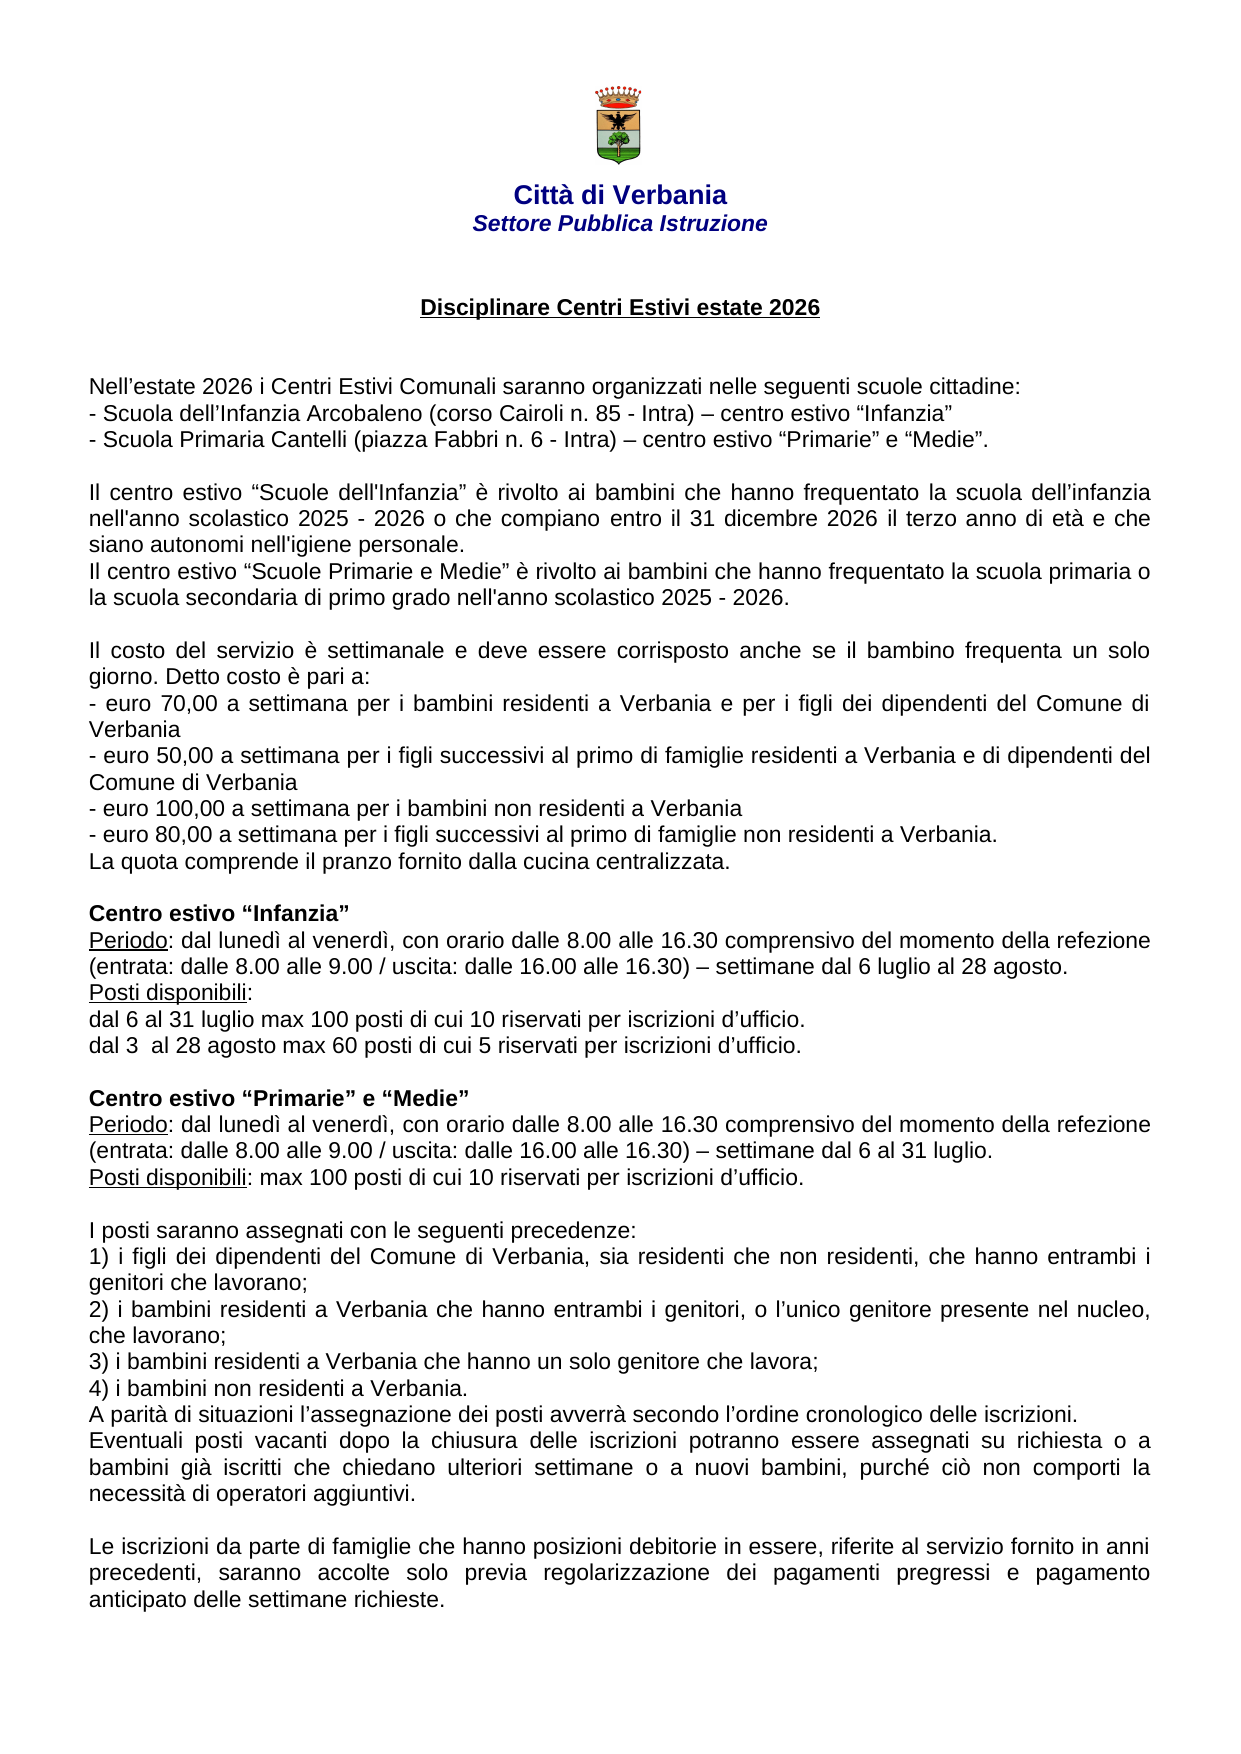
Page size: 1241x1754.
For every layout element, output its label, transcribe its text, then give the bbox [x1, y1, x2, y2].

text dal 6 al 31 luglio max 100 posti di cui 10 riservati per iscrizioni d’ufficio. [89, 1006, 1152, 1032]
text I posti saranno assegnati con le seguenti precedenze: [89, 1217, 1152, 1243]
text - Scuola Primaria Cantelli (piazza Fabbri n. 6 - Intra) – centro estivo “Primarie” e “Medie”. [89, 426, 1152, 452]
text Nell’estate 2026 i Centri Estivi Comunali saranno organizzati nelle seguenti scuole cittadine: [89, 373, 1152, 399]
text - euro 80,00 a settimana per i figli successivi al primo di famiglie non residenti a Verbania. [89, 821, 1152, 848]
text 4) i bambini non residenti a Verbania. [89, 1375, 1152, 1401]
text 2) i bambini residenti a Verbania che hanno entrambi i genitori, o l’unico genitore presente nel nucleo, che lavorano; [89, 1296, 1152, 1348]
text Le iscrizioni da parte di famiglie che hanno posizioni debitorie in essere, riferite al servizio fornito in anni precedenti, saranno accolte solo previa regolarizzazione dei pagamenti pregressi e pagamento anticipato delle settimane richieste. [89, 1533, 1152, 1612]
text Centro estivo “Primarie” e “Medie” [89, 1085, 1152, 1111]
text Posti disponibili: [89, 979, 1152, 1006]
text 3) i bambini residenti a Verbania che hanno un solo genitore che lavora; [89, 1348, 1152, 1375]
text Periodo: dal lunedì al venerdì, con orario dalle 8.00 alle 16.30 comprensivo del momento della refezione (entrata: dalle 8.00 alle 9.00 / uscita: dalle 16.00 alle 16.30) – settimane dal 6 al 31 luglio. [89, 1111, 1152, 1164]
text - Scuola dell’Infanzia Arcobaleno (corso Cairoli n. 85 - Intra) – centro estivo “Infanzia” [89, 399, 1152, 426]
text Il costo del servizio è settimanale e deve essere corrisposto anche se il bambino frequenta un solo giorno. Detto costo è pari a: [89, 637, 1152, 689]
text Eventuali posti vacanti dopo la chiusura delle iscrizioni potranno essere assegnati su richiesta o a bambini già iscritti che chiedano ulteriori settimane o a nuovi bambini, purché ciò non comporti la necessità di operatori aggiuntivi. [89, 1427, 1152, 1506]
text - euro 50,00 a settimana per i figli successivi al primo di famiglie residenti a Verbania e di dipendenti del Comune di Verbania [89, 742, 1152, 795]
text Il centro estivo “Scuole Primarie e Medie” è rivolto ai bambini che hanno frequentato la scuola primaria o la scuola secondaria di primo grado nell'anno scolastico 2025 - 2026. [89, 558, 1152, 610]
picture [595, 86, 642, 165]
text dal 3 al 28 agosto max 60 posti di cui 5 riservati per iscrizioni d’ufficio. [89, 1032, 1152, 1058]
text La quota comprende il pranzo fornito dalla cucina centralizzata. [89, 848, 1152, 874]
text Periodo: dal lunedì al venerdì, con orario dalle 8.00 alle 16.30 comprensivo del momento della refezione (entrata: dalle 8.00 alle 9.00 / uscita: dalle 16.00 alle 16.30) – settimane dal 6 luglio al 28 agosto. [89, 927, 1152, 979]
text - euro 100,00 a settimana per i bambini non residenti a Verbania [89, 795, 1152, 821]
text Posti disponibili: max 100 posti di cui 10 riservati per iscrizioni d’ufficio. [89, 1164, 1152, 1190]
text A parità di situazioni l’assegnazione dei posti avverrà secondo l’ordine cronologico delle iscrizioni. [89, 1401, 1152, 1427]
text - euro 70,00 a settimana per i bambini residenti a Verbania e per i figli dei dipendenti del Comune di Verbania [89, 689, 1152, 742]
text 1) i figli dei dipendenti del Comune di Verbania, sia residenti che non residenti, che hanno entrambi i genitori che lavorano; [89, 1243, 1152, 1296]
text Città di Verbania [89, 179, 1152, 210]
text Settore Pubblica Istruzione [89, 210, 1152, 237]
text Centro estivo “Infanzia” [89, 900, 1152, 927]
text Il centro estivo “Scuole dell'Infanzia” è rivolto ai bambini che hanno frequentato la scuola dell’infanzia nell'anno scolastico 2025 - 2026 o che compiano entro il 31 dicembre 2026 il terzo anno di età e che siano autonomi nell'igiene personale. [89, 479, 1152, 558]
text Disciplinare Centri Estivi estate 2026 [89, 294, 1152, 321]
